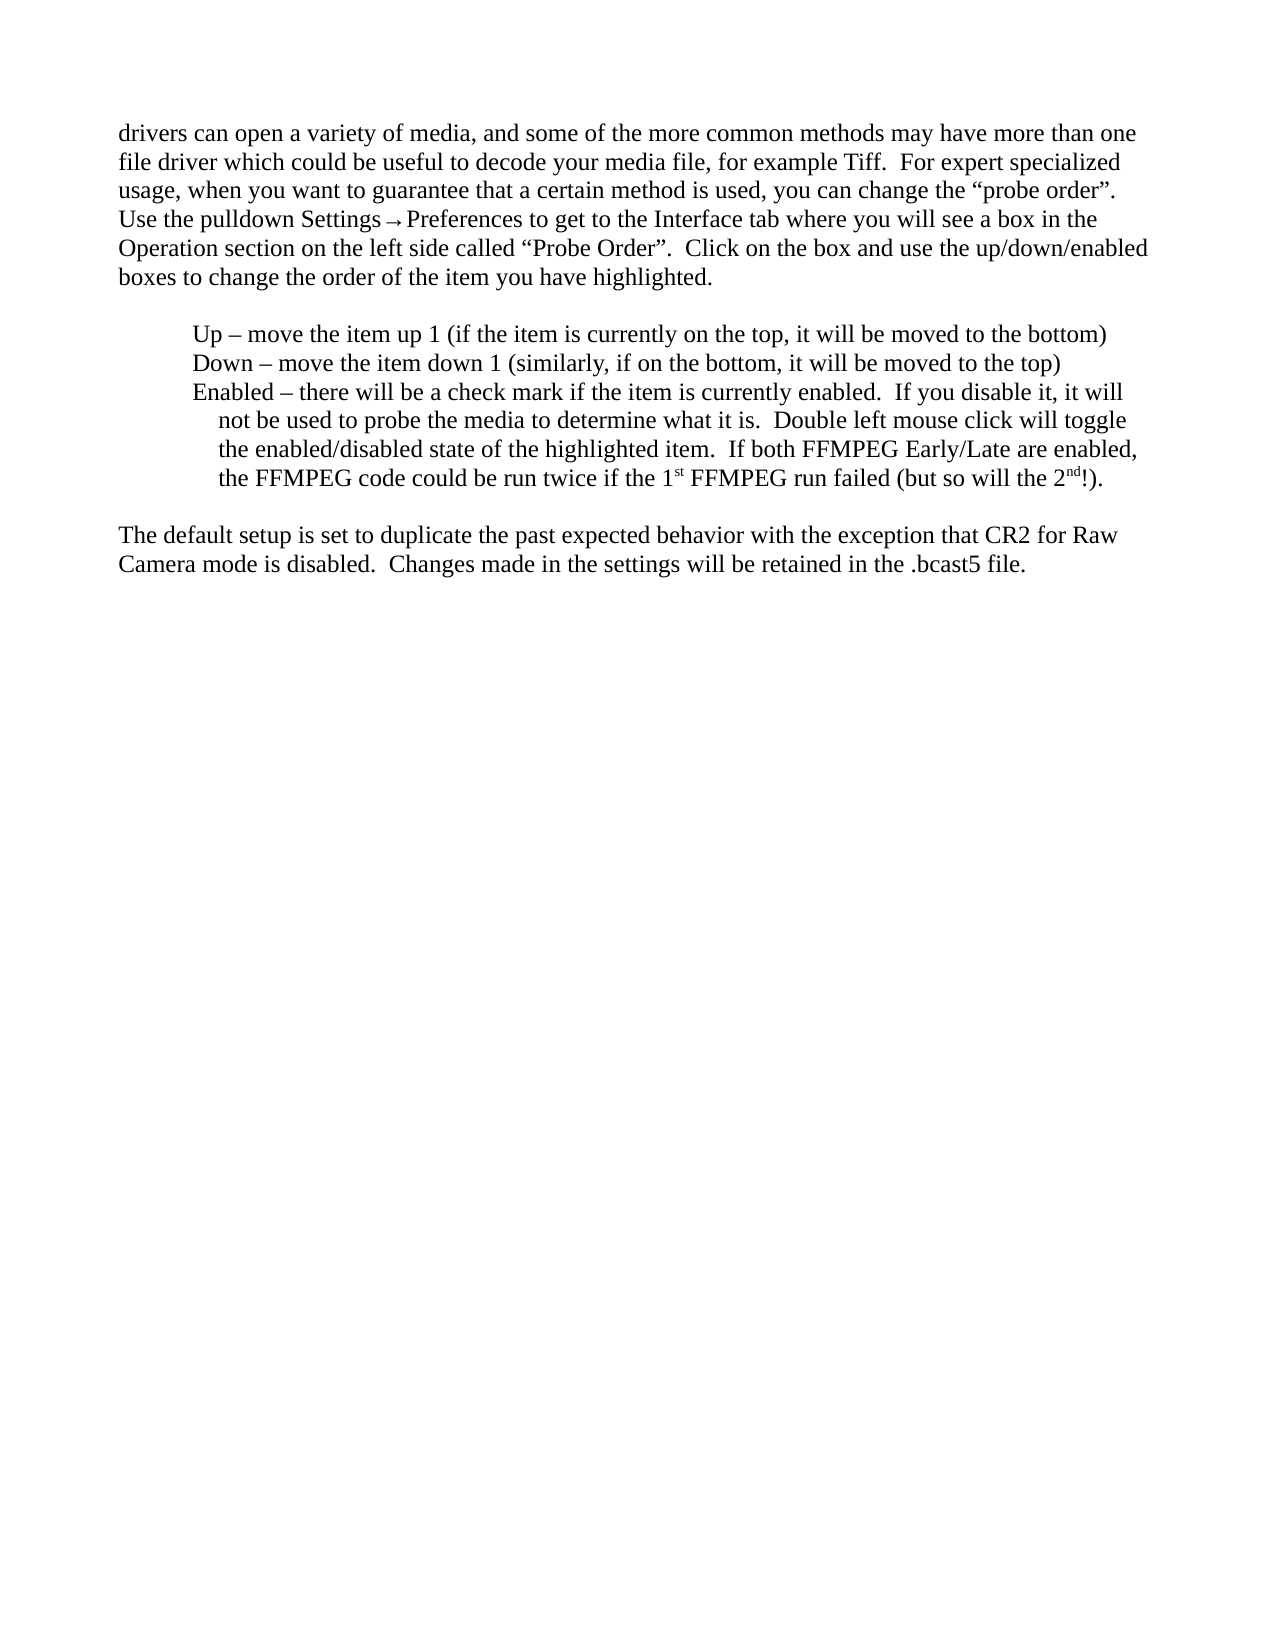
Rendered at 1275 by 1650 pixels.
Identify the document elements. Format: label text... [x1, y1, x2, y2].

text not be used to probe the media to determine what it is. Double left mouse click will toggle [118, 406, 1157, 434]
text Down – move the item down 1 (similarly, if on the bottom, it will be moved to the top) [118, 348, 1157, 377]
text the enabled/disabled state of the highlighted item. If both FFMPEG Early/Late are enabled, [118, 434, 1157, 463]
text Enabled – there will be a check mark if the item is currently enabled. If you disable it, it will [118, 377, 1157, 406]
text the FFMPEG code could be run twice if the 1st FFMPEG run failed (but so will the 2nd!). [118, 463, 1157, 492]
text drivers can open a variety of media, and some of the more common methods may have more than one file driver which could be useful to decode your media file, for example Tiff. For expert specialized usage, when you want to guarantee that a certain method is used, you can change the “probe order”. Use the pulldown Settings→Preferences to get to the Interface tab where you will see a box in the Operation section on the left side called “Probe Order”. Click on the box and use the up/down/enabled boxes to change the order of the item you have highlighted. [118, 118, 1157, 291]
text Up – move the item up 1 (if the item is currently on the top, it will be moved to the bottom) [118, 319, 1157, 348]
text The default setup is set to duplicate the past expected behavior with the exception that CR2 for Raw Camera mode is disabled. Changes made in the settings will be retained in the .bcast5 file. [118, 521, 1157, 578]
